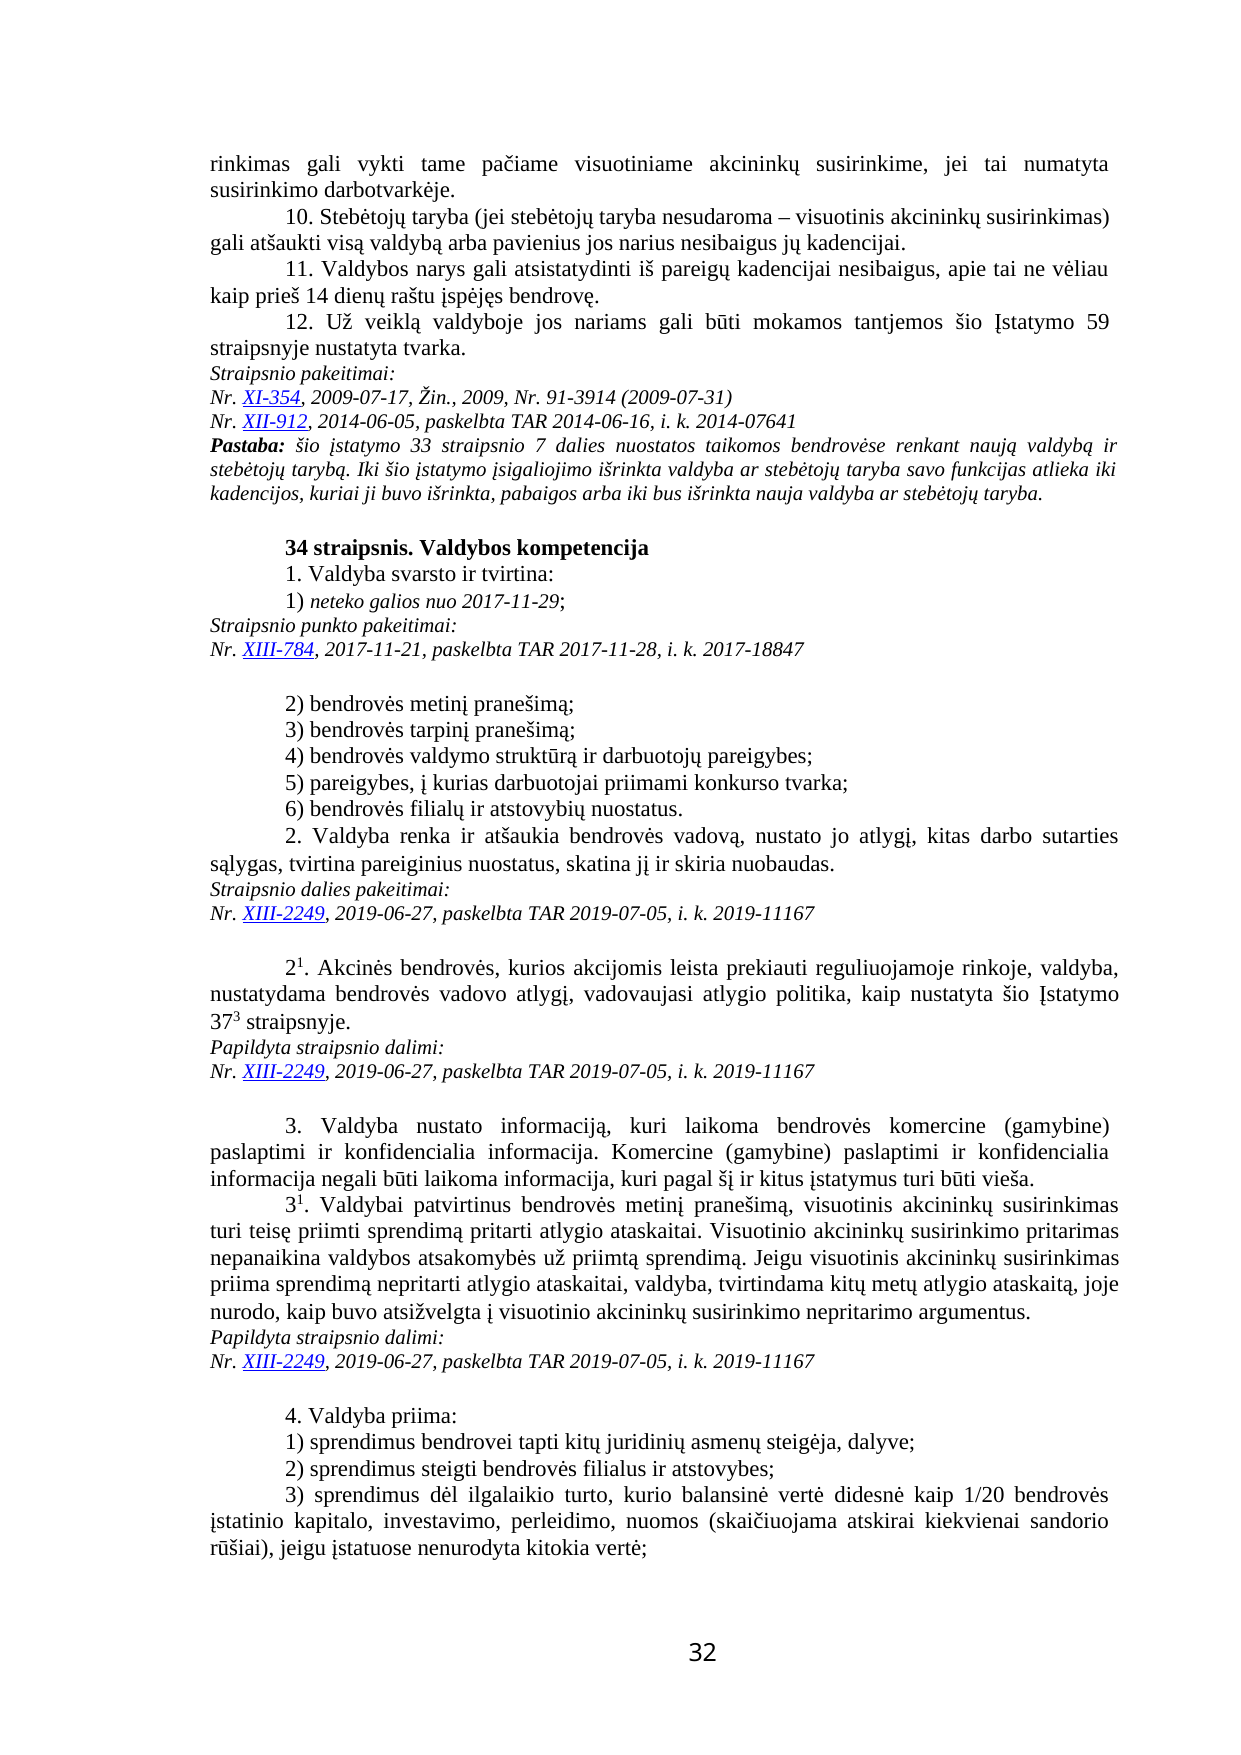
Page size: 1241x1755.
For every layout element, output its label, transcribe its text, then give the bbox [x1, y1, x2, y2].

text rinkimas gali vykti tame pačiame visuotiniame akcininkų susirinkime, jei tai numatyta susirinkimo darbotvarkėje. [210, 150, 1111, 203]
text Nr. XIII-2249, 2019-06-27, paskelbta TAR 2019-07-05, i. k. 2019-11167 [210, 1059, 1120, 1083]
text Straipsnio punkto pakeitimai: [210, 613, 1120, 637]
text 5) pareigybes, į kurias darbuotojai priimami konkurso tvarka; [210, 769, 1111, 795]
text Nr. XII-912, 2014-06-05, paskelbta TAR 2014-06-16, i. k. 2014-07641 [210, 409, 1120, 433]
text 6) bendrovės filialų ir atstovybių nuostatus. [210, 795, 1111, 822]
text Nr. XIII-2249, 2019-06-27, paskelbta TAR 2019-07-05, i. k. 2019-11167 [210, 1349, 1120, 1373]
text 1) neteko galios nuo 2017-11-29; [210, 587, 1111, 613]
text 1. Valdyba svarsto ir tvirtina: [210, 560, 1111, 587]
text Nr. XI-354, 2009-07-17, Žin., 2009, Nr. 91-3914 (2009-07-31) [210, 385, 1120, 409]
text Straipsnio dalies pakeitimai: [210, 877, 1120, 901]
text Pastaba: šio įstatymo 33 straipsnio 7 dalies nuostatos taikomos bendrovėse renkant naują valdybą ir stebėtojų tarybą. Iki šio įstatymo įsigaliojimo išrinkta valdyba ar stebėtojų taryba savo funkcijas atlieka iki kadencijos, kuriai ji buvo išrinkta, pabaigos arba iki bus išrinkta nauja valdyba ar stebėtojų taryba. [210, 433, 1120, 505]
text Straipsnio pakeitimai: [210, 361, 1111, 385]
text 11. Valdybos narys gali atsistatydinti iš pareigų kadencijai nesibaigus, apie tai ne vėliau kaip prieš 14 dienų raštu įspėjęs bendrovę. [210, 255, 1111, 308]
text 12. Už veiklą valdyboje jos nariams gali būti mokamos tantjemos šio Įstatymo 59 straipsnyje nustatyta tvarka. [210, 308, 1111, 361]
text Papildyta straipsnio dalimi: [210, 1035, 1120, 1059]
text 2) bendrovės metinį pranešimą; [210, 690, 1111, 716]
text 3. Valdyba nustato informaciją, kuri laikoma bendrovės komercine (gamybine) paslaptimi ir konfidencialia informacija. Komercine (gamybine) paslaptimi ir konfidencialia informacija negali būti laikoma informacija, kuri pagal šį ir kitus įstatymus turi būti vieša. [210, 1112, 1111, 1191]
text 3) bendrovės tarpinį pranešimą; [210, 716, 1120, 743]
text 2. Valdyba renka ir atšaukia bendrovės vadovą, nustato jo atlygį, kitas darbo sutarties sąlygas, tvirtina pareiginius nuostatus, skatina jį ir skiria nuobaudas. [210, 822, 1120, 877]
text Papildyta straipsnio dalimi: [210, 1325, 1120, 1349]
text 3) sprendimus dėl ilgalaikio turto, kurio balansinė vertė didesnė kaip 1/20 bendrovės įstatinio kapitalo, investavimo, perleidimo, nuomos (skaičiuojama atskirai kiekvienai sandorio rūšiai), jeigu įstatuose nenurodyta kitokia vertė; [210, 1481, 1110, 1560]
text 21. Akcinės bendrovės, kurios akcijomis leista prekiauti reguliuojamoje rinkoje, valdyba, nustatydama bendrovės vadovo atlygį, vadovaujasi atlygio politika, kaip nustatyta šio Įstatymo 373 straipsnyje. [210, 954, 1120, 1035]
text 4. Valdyba priima: [210, 1402, 1111, 1428]
text 1) sprendimus bendrovei tapti kitų juridinių asmenų steigėja, dalyve; [210, 1428, 1111, 1455]
text 34 straipsnis. Valdybos kompetencija [210, 534, 1111, 560]
text 2) sprendimus steigti bendrovės filialus ir atstovybes; [210, 1455, 1111, 1481]
text 4) bendrovės valdymo struktūrą ir darbuotojų pareigybes; [210, 743, 1111, 769]
text Nr. XIII-2249, 2019-06-27, paskelbta TAR 2019-07-05, i. k. 2019-11167 [210, 901, 1120, 925]
text 31. Valdybai patvirtinus bendrovės metinį pranešimą, visuotinis akcininkų susirinkimas turi teisę priimti sprendimą pritarti atlygio ataskaitai. Visuotinio akcininkų susirinkimo pritarimas nepanaikina valdybos atsakomybės už priimtą sprendimą. Jeigu visuotinis akcininkų susirinkimas priima sprendimą nepritarti atlygio ataskaitai, valdyba, tvirtindama kitų metų atlygio ataskaitą, joje nurodo, kaip buvo atsižvelgta į visuotinio akcininkų susirinkimo nepritarimo argumentus. [210, 1191, 1120, 1325]
text 10. Stebėtojų taryba (jei stebėtojų taryba nesudaroma – visuotinis akcininkų susirinkimas) gali atšaukti visą valdybą arba pavienius jos narius nesibaigus jų kadencijai. [210, 203, 1111, 255]
text Nr. XIII-784, 2017-11-21, paskelbta TAR 2017-11-28, i. k. 2017-18847 [210, 637, 1120, 661]
